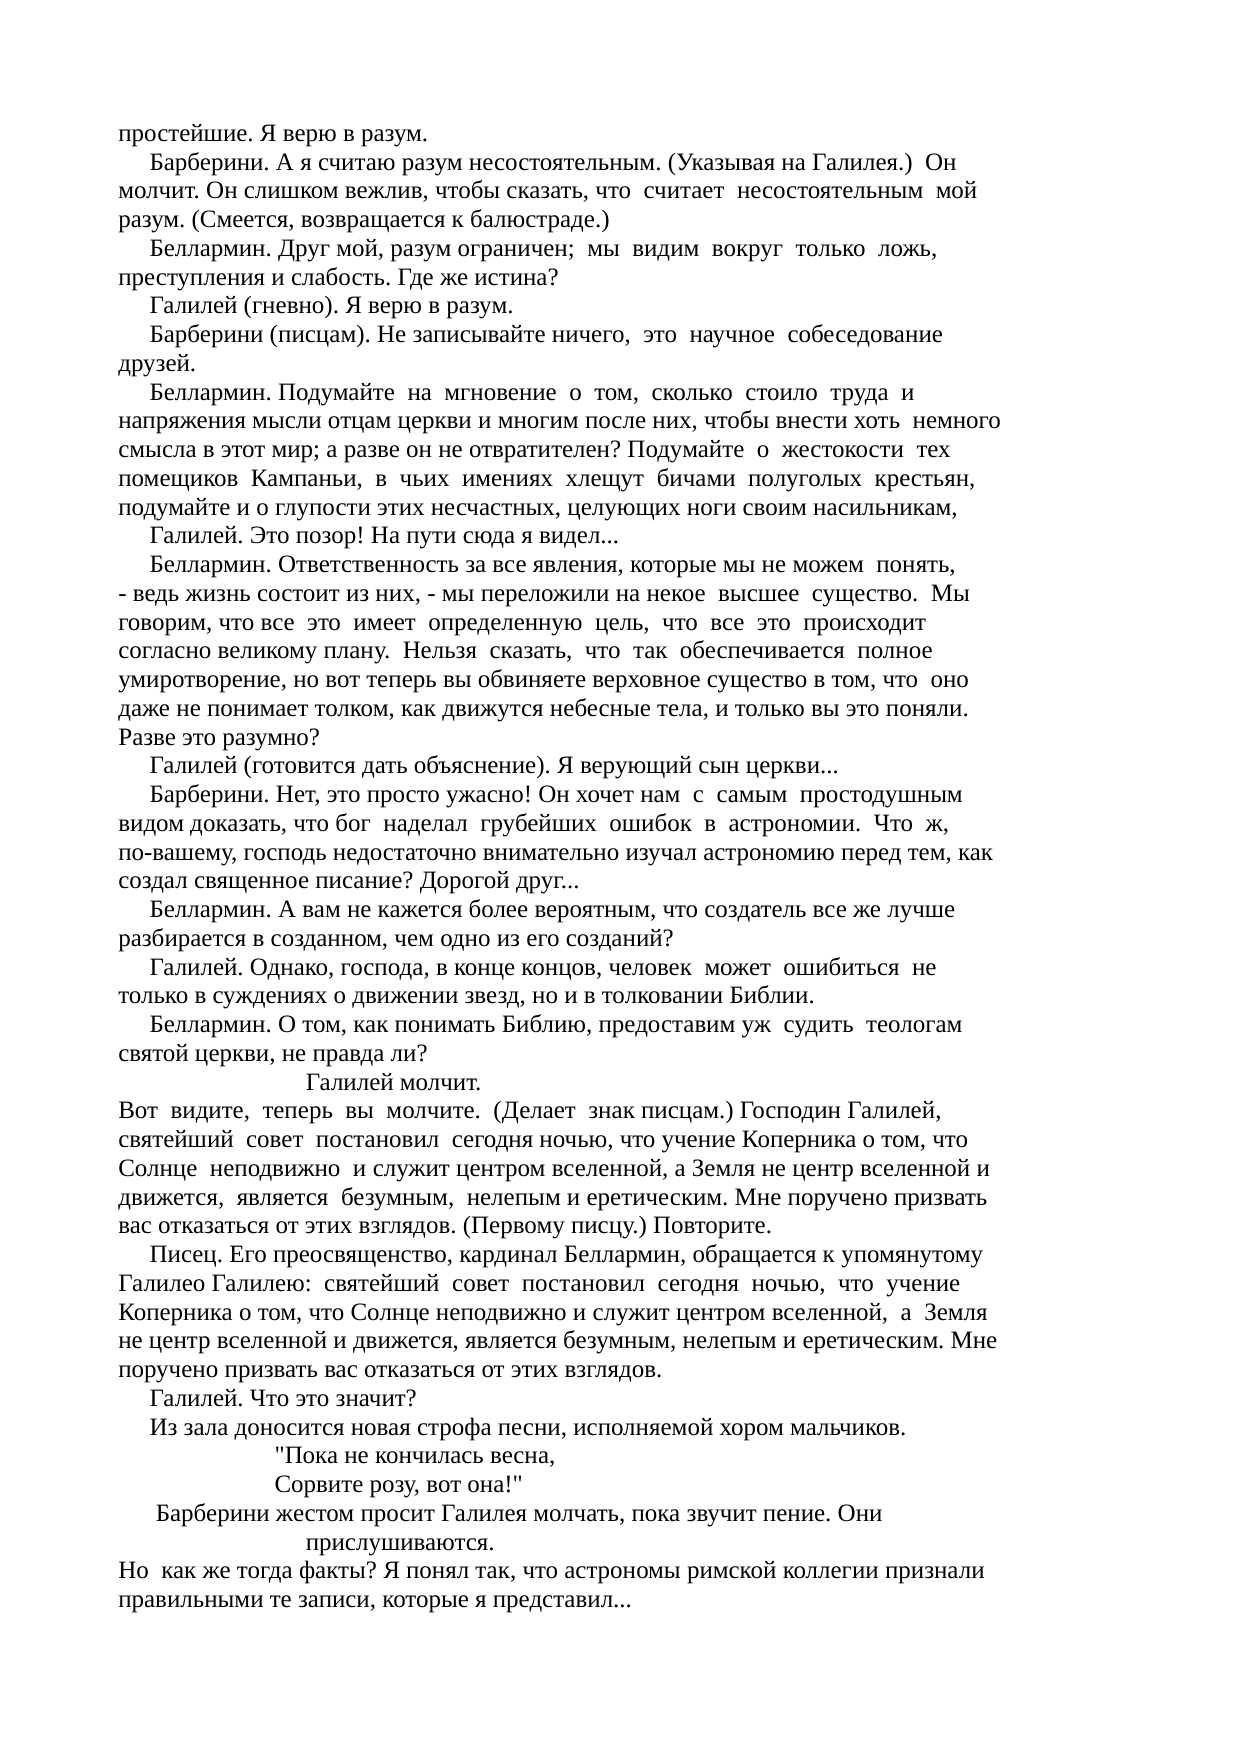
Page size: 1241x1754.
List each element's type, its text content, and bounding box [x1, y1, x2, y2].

text Беллармин. Ответственность за все явления, которые мы не можем понять, [118, 549, 1122, 578]
text Разве это разумно? [118, 722, 1122, 751]
text - ведь жизнь состоит из них, - мы переложили на некое высшее существо. Мы [118, 578, 1122, 607]
text святейший совет постановил сегодня ночью, что учение Коперника о том, что [118, 1124, 1122, 1153]
text Коперника о том, что Солнце неподвижно и служит центром вселенной, а Земля [118, 1297, 1122, 1326]
text Беллармин. Подумайте на мгновение о том, сколько стоило труда и [118, 377, 1122, 406]
text Галилей (гневно). Я верю в разум. [118, 291, 1122, 319]
text святой церкви, не правда ли? [118, 1038, 1122, 1067]
text Беллармин. Друг мой, разум ограничен; мы видим вокруг только ложь, [118, 233, 1122, 262]
text поручено призвать вас отказаться от этих взглядов. [118, 1354, 1122, 1383]
text правильными те записи, которые я представил... [118, 1584, 1122, 1613]
text Барберини. А я считаю разум несостоятельным. (Указывая на Галилея.) Он [118, 147, 1122, 176]
text говорим, что все это имеет определенную цель, что все это происходит [118, 607, 1122, 636]
text вас отказаться от этих взглядов. (Первому писцу.) Повторите. [118, 1211, 1122, 1239]
text Беллармин. О том, как понимать Библию, предоставим уж судить теологам [118, 1009, 1122, 1038]
text помещиков Кампаньи, в чьих имениях хлещут бичами полуголых крестьян, [118, 463, 1122, 492]
text даже не понимает толком, как движутся небесные тела, и только вы это поняли. [118, 693, 1122, 722]
text Галилей. Что это значит? [118, 1383, 1122, 1412]
text Сорвите розу, вот она!" [118, 1469, 1122, 1498]
text по-вашему, господь недостаточно внимательно изучал астрономию перед тем, как [118, 837, 1122, 866]
text только в суждениях о движении звезд, но и в толковании Библии. [118, 981, 1122, 1009]
text друзей. [118, 348, 1122, 377]
text Галилей. Однако, господа, в конце концов, человек может ошибиться не [118, 952, 1122, 981]
text видом доказать, что бог наделал грубейших ошибок в астрономии. Что ж, [118, 808, 1122, 837]
text напряжения мысли отцам церкви и многим после них, чтобы внести хоть немного [118, 406, 1122, 434]
text прислушиваются. [118, 1527, 1122, 1556]
text не центр вселенной и движется, является безумным, нелепым и еретическим. Мне [118, 1326, 1122, 1354]
text Галилей. Это позор! На пути сюда я видел... [118, 521, 1122, 549]
text движется, является безумным, нелепым и еретическим. Мне поручено призвать [118, 1182, 1122, 1211]
text молчит. Он слишком вежлив, чтобы сказать, что считает несостоятельным мой [118, 176, 1122, 204]
text Беллармин. А вам не кажется более вероятным, что создатель все же лучше [118, 894, 1122, 923]
text умиротворение, но вот теперь вы обвиняете верховное существо в том, что оно [118, 664, 1122, 693]
text Галилей (готовится дать объяснение). Я верующий сын церкви... [118, 751, 1122, 779]
text Вот видите, теперь вы молчите. (Делает знак писцам.) Господин Галилей, [118, 1096, 1122, 1124]
text Но как же тогда факты? Я понял так, что астрономы римской коллегии признали [118, 1556, 1122, 1584]
text смысла в этот мир; а разве он не отвратителен? Подумайте о жестокости тех [118, 434, 1122, 463]
text "Пока не кончилась весна, [118, 1441, 1122, 1469]
text Галилей молчит. [118, 1067, 1122, 1096]
text Из зала доносится новая строфа песни, исполняемой хором мальчиков. [118, 1412, 1122, 1441]
text Солнце неподвижно и служит центром вселенной, а Земля не центр вселенной и [118, 1153, 1122, 1182]
text Барберини жестом просит Галилея молчать, пока звучит пение. Они [118, 1498, 1122, 1527]
text Галилео Галилею: святейший совет постановил сегодня ночью, что учение [118, 1268, 1122, 1297]
text подумайте и о глупости этих несчастных, целующих ноги своим насильникам, [118, 492, 1122, 521]
text разбирается в созданном, чем одно из его созданий? [118, 923, 1122, 952]
text согласно великому плану. Нельзя сказать, что так обеспечивается полное [118, 636, 1122, 664]
text Писец. Его преосвященство, кардинал Беллармин, обращается к упомянутому [118, 1239, 1122, 1268]
text преступления и слабость. Где же истина? [118, 262, 1122, 291]
text простейшие. Я верю в разум. [118, 118, 1122, 147]
text Барберини (писцам). Не записывайте ничего, это научное собеседование [118, 319, 1122, 348]
text создал священное писание? Дорогой друг... [118, 866, 1122, 894]
text разум. (Смеется, возвращается к балюстраде.) [118, 204, 1122, 233]
text Барберини. Нет, это просто ужасно! Он хочет нам с самым простодушным [118, 779, 1122, 808]
